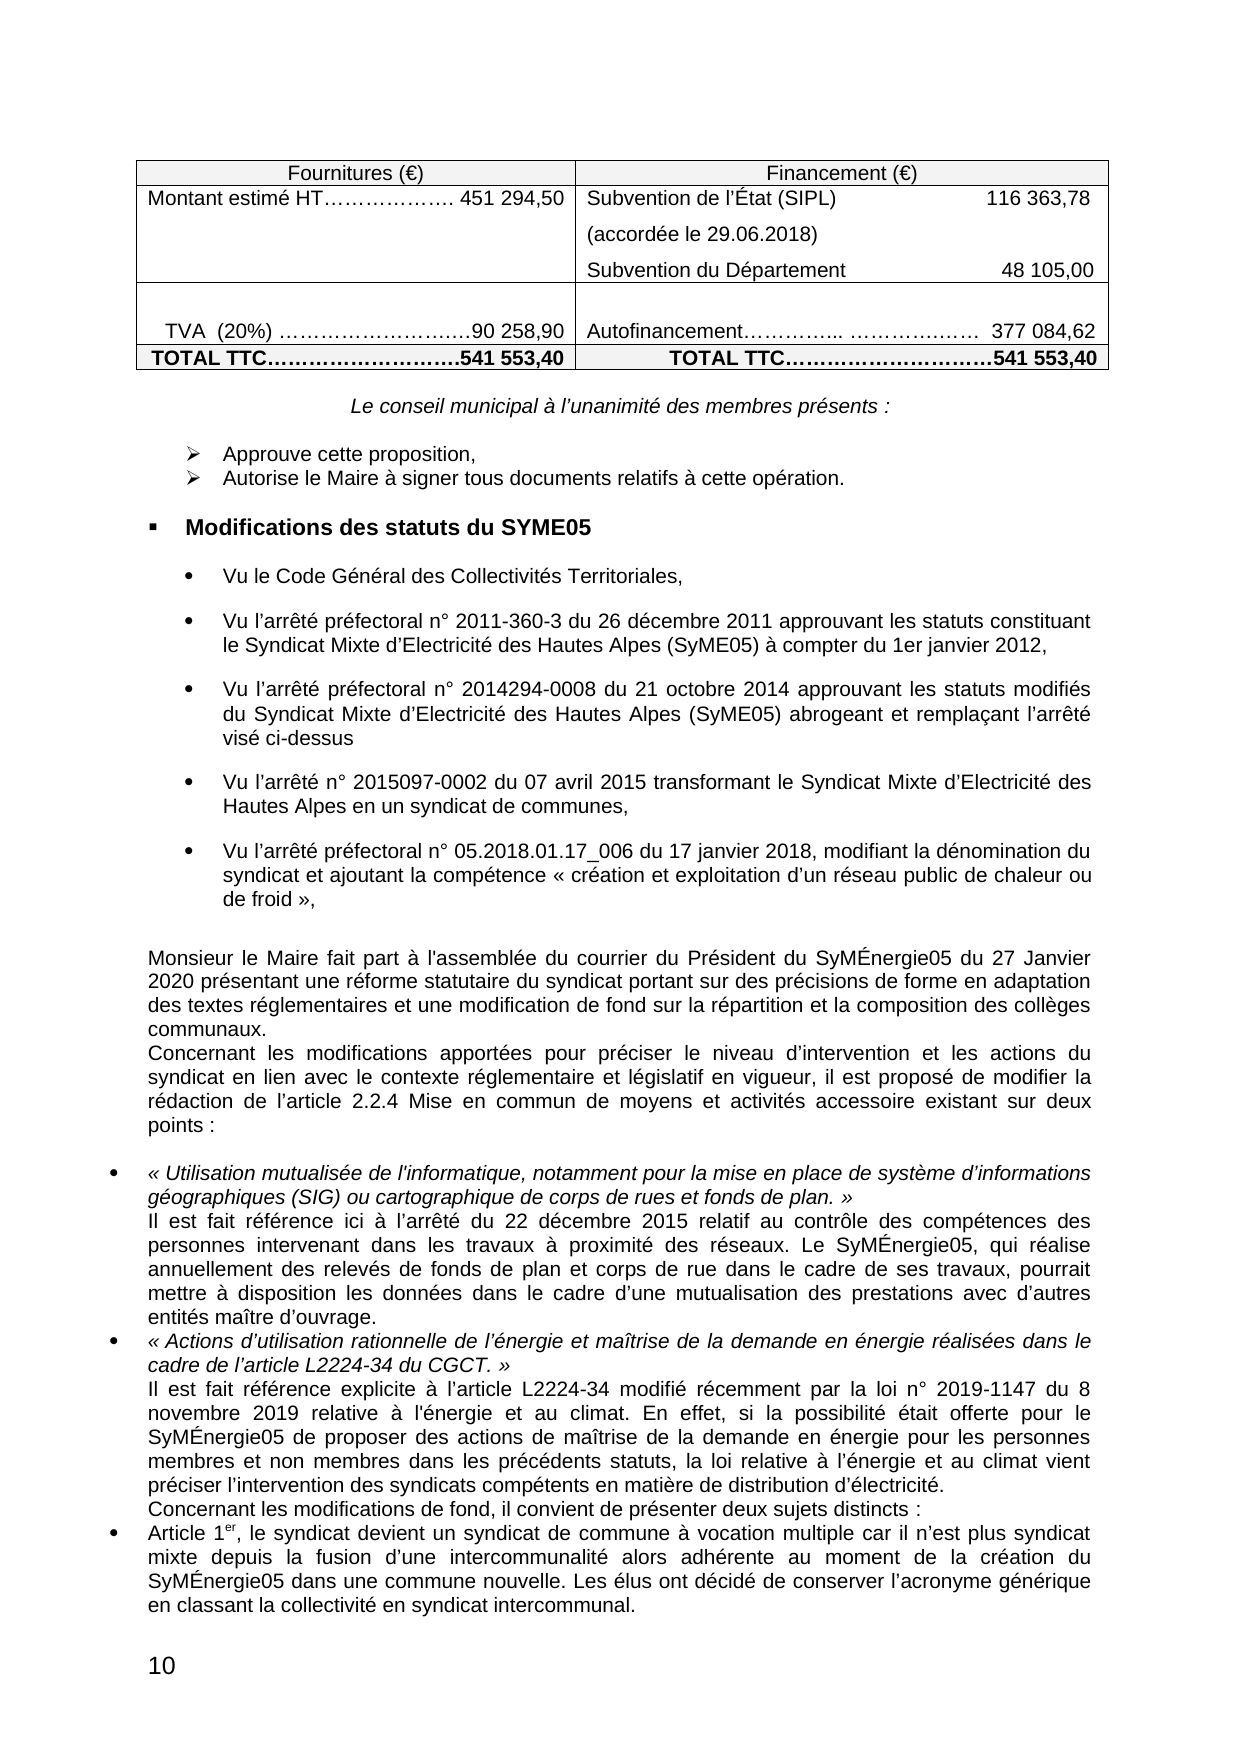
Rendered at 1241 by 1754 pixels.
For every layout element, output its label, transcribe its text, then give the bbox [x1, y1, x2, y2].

table_cell Montant estimé HT………………. 451 294,50 [137, 186, 575, 282]
list Article 1er, le syndicat devient un syndicat de commune à vocation multiple car il n’est plus syndicat mixte depuis la fusion d’une intercommunalité alors adhérente au moment de la création du SyMÉnergie05 dans une commune nouvelle. Les élus ont décidé de conserver l’acronyme générique en classant la collectivité en syndicat intercommunal. [110, 1521, 1092, 1616]
text Concernant les modifications apportées pour préciser le niveau d’intervention et les actions du syndicat en lien avec le contexte réglementaire et législatif en vigueur, il est proposé de modifier la rédaction de l’article 2.2.4 Mise en commun de moyens et activités accessoire existant sur deux points : [148, 1041, 1092, 1137]
text Il est fait référence ici à l’arrêté du 22 décembre 2015 relatif au contrôle des compétences des personnes intervenant dans les travaux à proximité des réseaux. Le SyMÉnergie05, qui réalise annuellement des relevés de fonds de plan et corps de rue dans le cadre de ses travaux, pourrait mettre à disposition les données dans le cadre d’une mutualisation des prestations avec d’autres entités maître d’ouvrage. [148, 1209, 1092, 1329]
list Autorise le Maire à signer tous documents relatifs à cette opération. [185, 466, 1092, 490]
list Vu l’arrêté préfectoral n° 2011-360-3 du 26 décembre 2011 approuvant les statuts constituant le Syndicat Mixte d’Electricité des Hautes Alpes (SyME05) à compter du 1er janvier 2012, [185, 608, 1092, 656]
table_header Financement (€) [576, 161, 1108, 185]
list Modifications des statuts du SYME05 [148, 514, 1092, 541]
table_header Fournitures (€) [137, 161, 575, 185]
table_cell TVA (20%) …………………….…90 258,90 [137, 283, 575, 344]
list Vu le Code Général des Collectivités Territoriales, [185, 563, 1092, 588]
list « Utilisation mutualisée de l'informatique, notamment pour la mise en place de système d’informations géographiques (SIG) ou cartographique de corps de rues et fonds de plan. » [110, 1161, 1092, 1209]
list « Actions d’utilisation rationnelle de l’énergie et maîtrise de la demande en énergie réalisées dans le cadre de l’article L2224-34 du CGCT. » [110, 1329, 1092, 1377]
text Il est fait référence explicite à l’article L2224-34 modifié récemment par la loi n° 2019-1147 du 8 novembre 2019 relative à l'énergie et au climat. En effet, si la possibilité était offerte pour le SyMÉnergie05 de proposer des actions de maîtrise de la demande en énergie pour les personnes membres et non membres dans les précédents statuts, la loi relative à l’énergie et au climat vient préciser l’intervention des syndicats compétents en matière de distribution d’électricité. [148, 1377, 1092, 1497]
list Approuve cette proposition, [185, 442, 1092, 466]
text Monsieur le Maire fait part à l'assemblée du courrier du Président du SyMÉnergie05 du 27 Janvier 2020 présentant une réforme statutaire du syndicat portant sur des précisions de forme en adaptation des textes réglementaires et une modification de fond sur la répartition et la composition des collèges communaux. [148, 945, 1092, 1041]
text Concernant les modifications de fond, il convient de présenter deux sujets distincts : [148, 1497, 1092, 1521]
list Vu l’arrêté préfectoral n° 2014294-0008 du 21 octobre 2014 approuvant les statuts modifiés du Syndicat Mixte d’Electricité des Hautes Alpes (SyME05) abrogeant et remplaçant l’arrêté visé ci-dessus [185, 677, 1092, 749]
table_cell Subvention de l’État (SIPL) 116 363,78 (accordée le 29.06.2018) Subvention du Département 48 105,00 [576, 186, 1108, 282]
list Vu l’arrêté préfectoral n° 05.2018.01.17_006 du 17 janvier 2018, modifiant la dénomination du syndicat et ajoutant la compétence « création et exploitation d’un réseau public de chaleur ou de froid », [185, 839, 1092, 911]
text Le conseil municipal à l’unanimité des membres présents : [148, 394, 1092, 418]
table_cell TOTAL TTC……………………….541 553,40 [137, 345, 575, 369]
table_cell Autofinancement…………... ………….…… 377 084,62 [576, 283, 1108, 344]
table_cell TOTAL TTC…………………………541 553,40 [576, 345, 1108, 369]
list Vu l’arrêté n° 2015097-0002 du 07 avril 2015 transformant le Syndicat Mixte d’Electricité des Hautes Alpes en un syndicat de communes, [185, 770, 1092, 818]
